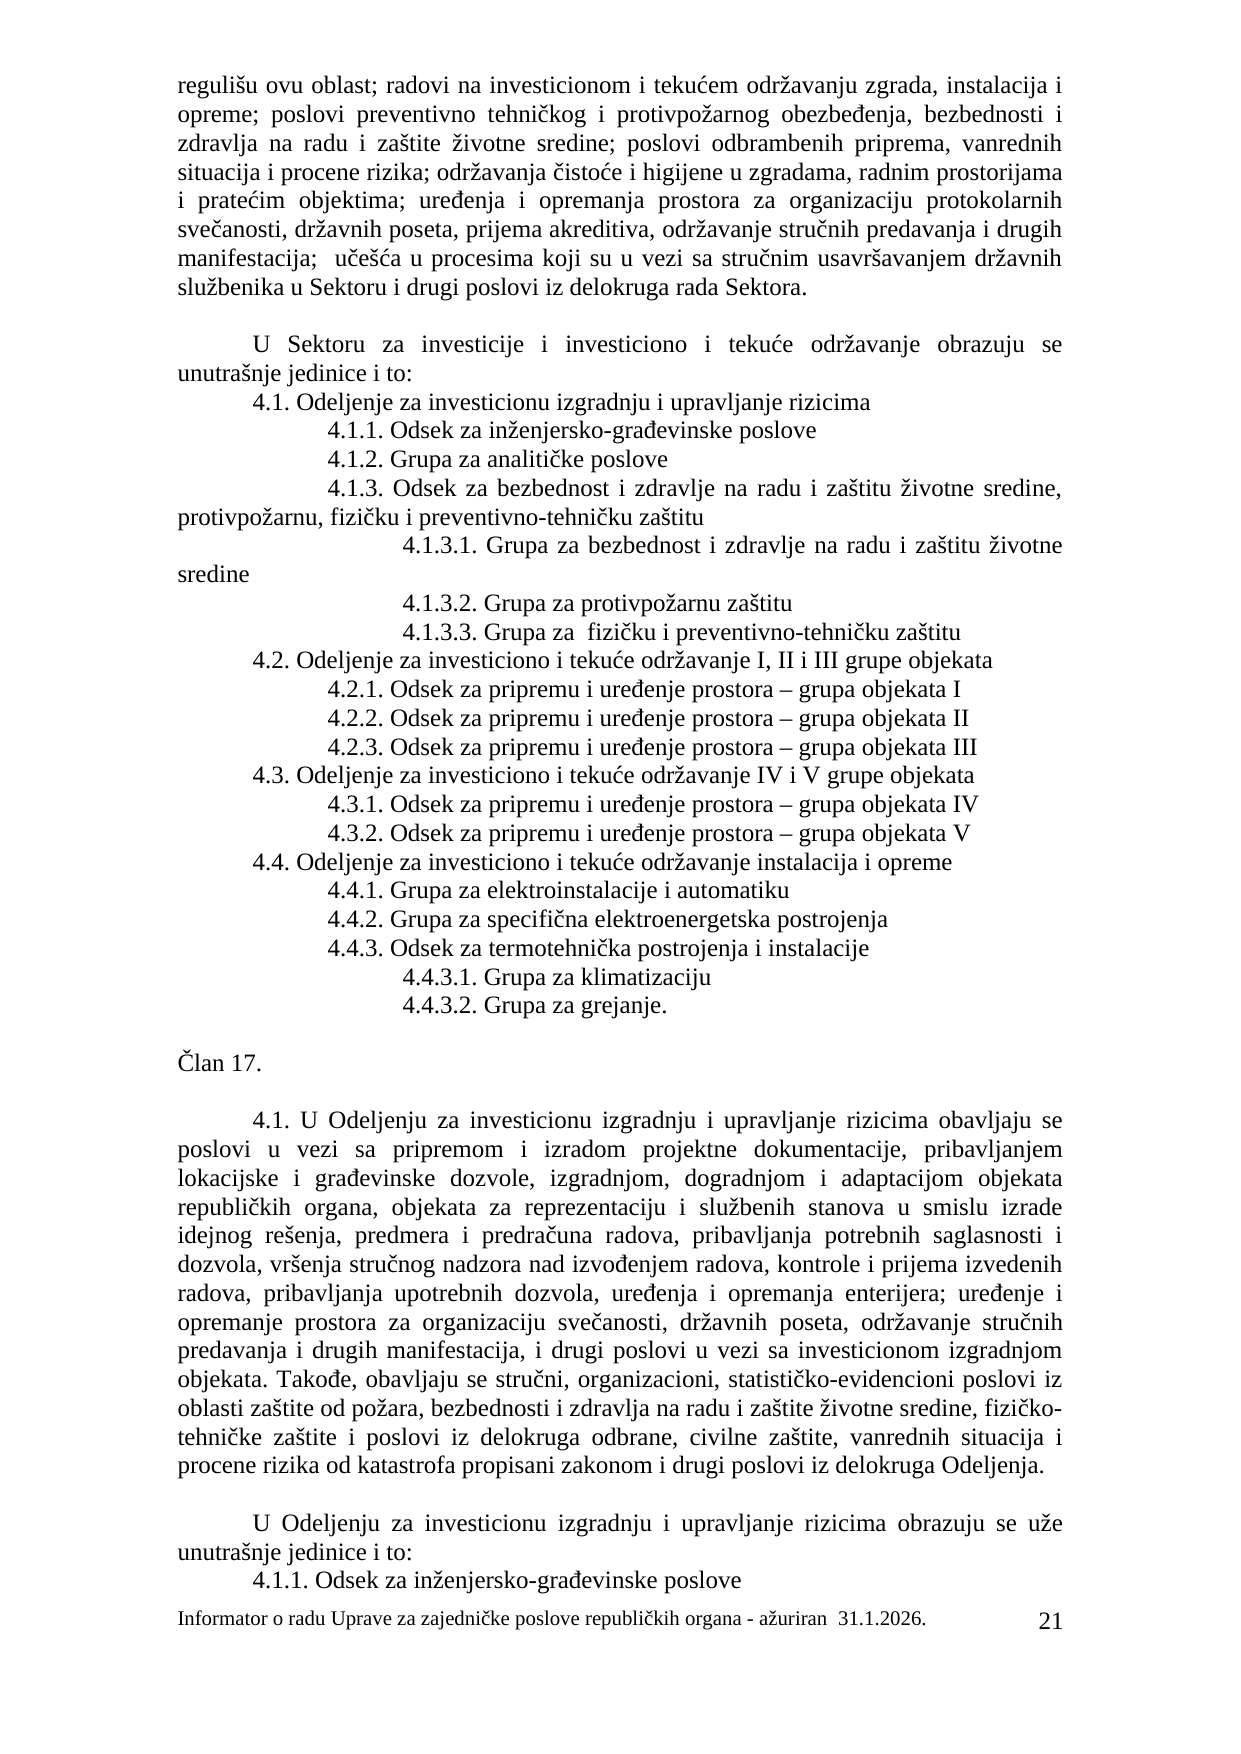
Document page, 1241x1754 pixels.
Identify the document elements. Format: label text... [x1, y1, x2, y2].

subtitle 4.1.3. Odsek za bezbednost i zdravlje na radu i zaštitu životne sredine, protivpožarnu, fizičku i preventivno-tehničku zaštitu [177, 473, 1063, 530]
subtitle 4.3.2. Odsek za pripremu i uređenje prostora – grupa objekata V [177, 818, 1063, 847]
subtitle 4.4.3. Odsek za termotehnička postrojenja i instalacije [177, 933, 1063, 962]
subtitle 4.4.2. Grupa za specifična elektroenergetska postrojenja [177, 904, 1063, 933]
subtitle 4.1. Odeljenje za investicionu izgradnju i upravljanje rizicima [177, 387, 1063, 415]
subtitle 4.1.1. Odsek za inženjersko-građevinske poslove [177, 1565, 1063, 1594]
subtitle U Odeljenju za investicionu izgradnju i upravljanje rizicima obrazuju se uže unutrašnje jedinice i to: [177, 1508, 1063, 1565]
subtitle U Sektoru za investicije i investiciono i tekuće održavanje obrazuju se unutrašnje jedinice i to: [177, 329, 1063, 387]
subtitle 4.3.1. Odsek za pripremu i uređenje prostora – grupa objekata IV [177, 789, 1063, 818]
subtitle 4.4.1. Grupa za elektroinstalacije i automatiku [177, 875, 1063, 904]
subtitle 4.2.2. Odsek za pripremu i uređenje prostora – grupa objekata II [177, 703, 1063, 732]
subtitle 4.1.2. Grupa za analitičke poslove [177, 444, 1063, 473]
subtitle 4.3. Odeljenje za investiciono i tekuće održavanje IV i V grupe objekata [177, 760, 1063, 789]
subtitle 4.1.1. Odsek za inženjersko-građevinske poslove [177, 415, 1063, 444]
subtitle 4.4. Odeljenje za investiciono i tekuće održavanje instalacija i opreme [177, 847, 1063, 875]
subtitle 4.1.3.3. Grupa za fizičku i preventivno-tehničku zaštitu [177, 617, 1063, 645]
subtitle 4.2. Odeljenje za investiciono i tekuće održavanje I, II i III grupe objekata [177, 645, 1063, 674]
subtitle 4.1.3.2. Grupa za protivpožarnu zaštitu [177, 588, 1063, 617]
subtitle 4.1.3.1. Grupa za bezbednost i zdravlje na radu i zaštitu životne sredine [177, 530, 1063, 588]
subtitle 4.1. U Odeljenju za investicionu izgradnju i upravljanje rizicima obavljaju se poslovi u vezi sa pripremom i izradom projektne dokumentacije, pribavljanjem lokacijske i građevinske dozvole, izgradnjom, dogradnjom i adaptacijom objekata republičkih organa, objekata za reprezentaciju i službenih stanova u smislu izrade idejnog rešenja, predmera i predračuna radova, pribavljanja potrebnih saglasnosti i dozvola, vršenja stručnog nadzora nad izvođenjem radova, kontrole i prijema izvedenih radova, pribavljanja upotrebnih dozvola, uređenja i opremanja enterijera; uređenje i opremanje prostora za organizaciju svečanosti, državnih poseta, održavanje stručnih predavanja i drugih manifestacija, i drugi poslovi u vezi sa investicionom izgradnjom objekata. Takođe, obavljaju se stručni, organizacioni, statističko-evidencioni poslovi iz oblasti zaštite od požara, bezbednosti i zdravlja na radu i zaštite životne sredine, fizičko-tehničke zaštite i poslovi iz delokruga odbrane, civilne zaštite, vanrednih situacija i procene rizika od katastrofa propisani zakonom i drugi poslovi iz delokruga Odeljenja. [177, 1105, 1063, 1479]
subtitle 4.2.1. Odsek za pripremu i uređenje prostora – grupa objekata I [177, 674, 1063, 703]
subtitle 4.4.3.2. Grupa za grejanje. [177, 990, 1063, 1019]
subtitle 4.4.3.1. Grupa za klimatizaciju [177, 962, 1063, 990]
subtitle 4.2.3. Odsek za pripremu i uređenje prostora – grupa objekata III [177, 732, 1063, 760]
subtitle Član 17. [177, 1048, 1063, 1077]
subtitle regulišu ovu oblast; radovi na investicionom i tekućem održavanju zgrada, instalacija i opreme; poslovi preventivno tehničkog i protivpožarnog obezbeđenja, bezbednosti i zdravlja na radu i zaštite životne sredine; poslovi odbrambenih priprema, vanrednih situacija i procene rizika; održavanja čistoće i higijene u zgradama, radnim prostorijama i pratećim objektima; uređenja i opremanja prostora za organizaciju protokolarnih svečanosti, državnih poseta, prijema akreditiva, održavanje stručnih predavanja i drugih manifestacija; učešća u procesima koji su u vezi sa stručnim usavršavanjem državnih službenika u Sektoru i drugi poslovi iz delokruga rada Sektora. [177, 70, 1063, 300]
